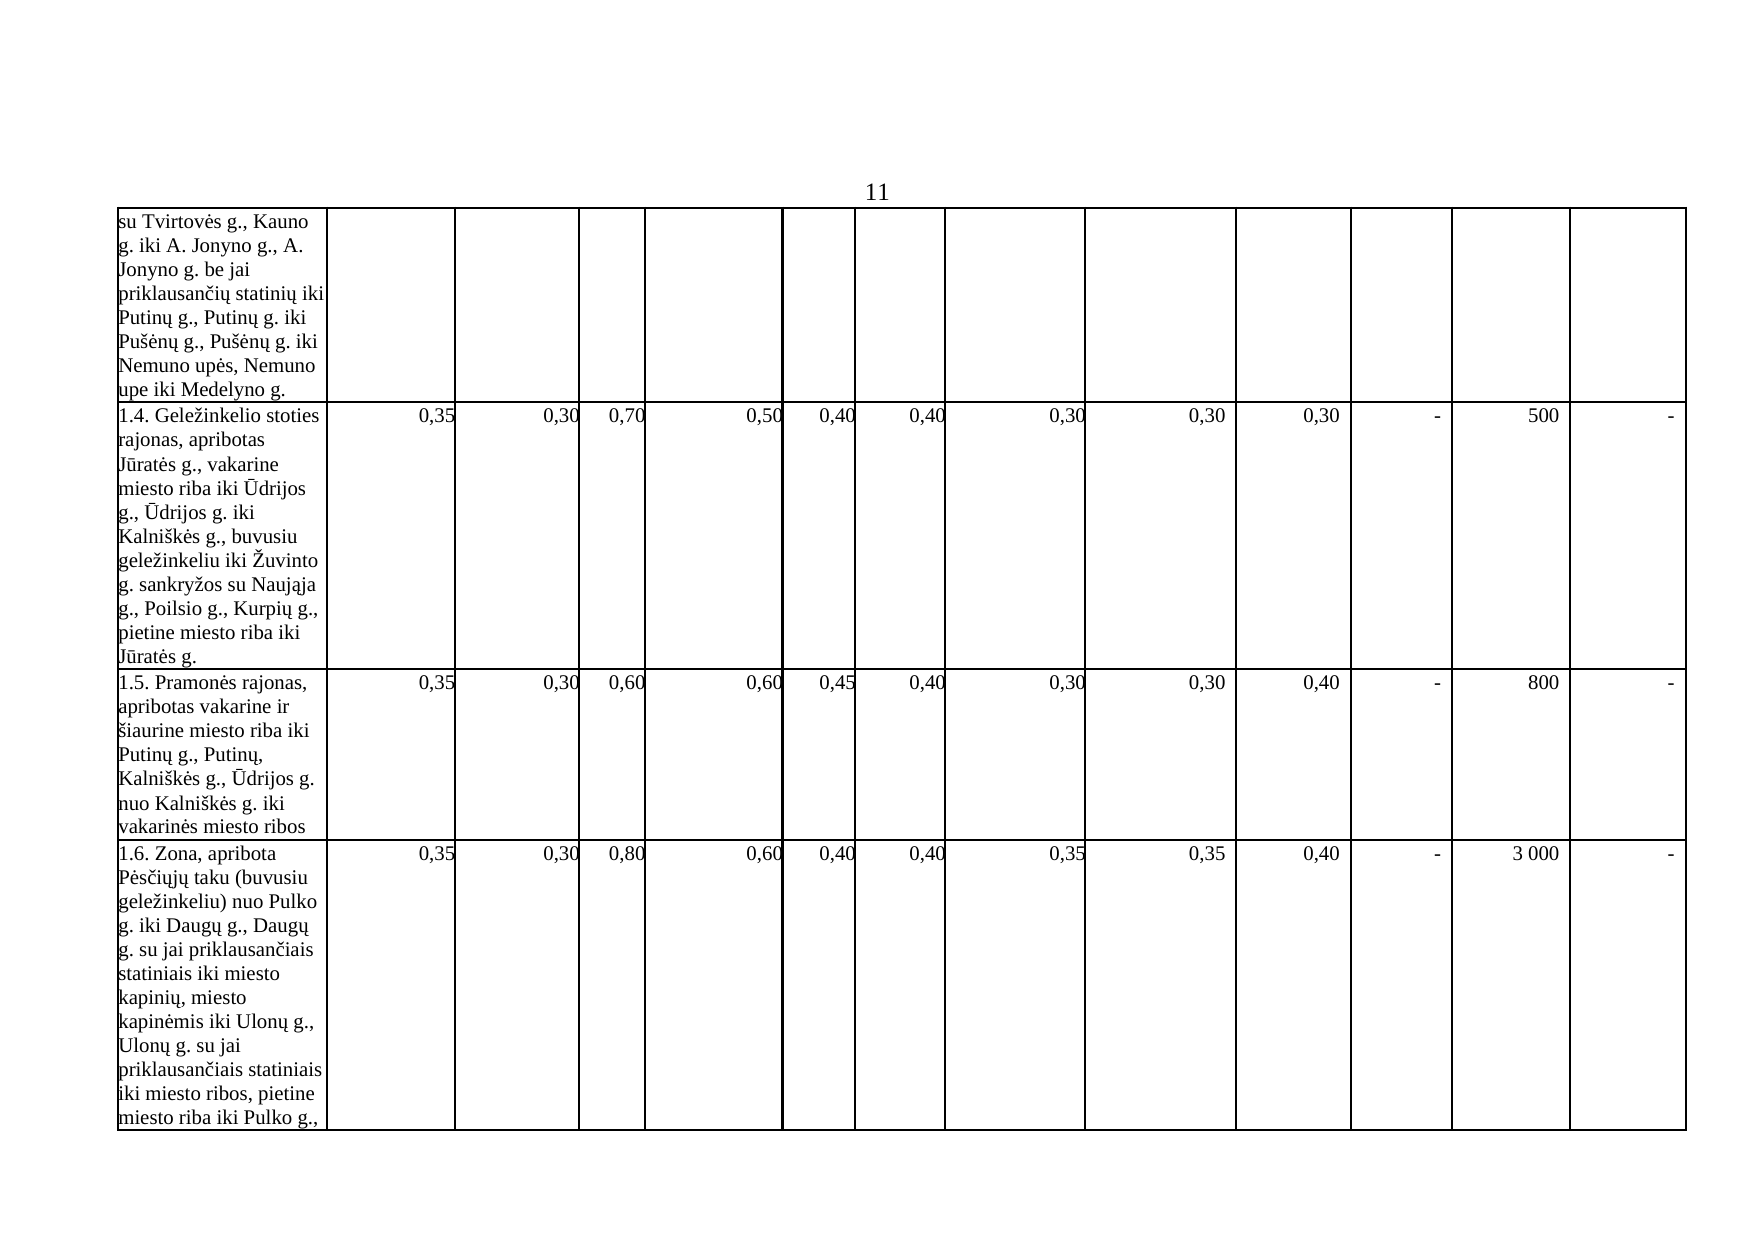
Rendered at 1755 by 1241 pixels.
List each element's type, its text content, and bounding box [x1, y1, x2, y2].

table_cell - [1571, 209, 1685, 401]
table_cell [856, 209, 944, 401]
table_cell 0,45 [784, 670, 854, 838]
table_cell - [1352, 670, 1451, 838]
table_cell 0,40 [784, 403, 854, 668]
table_cell 0,40 [856, 670, 944, 838]
table_cell 0,70 [580, 403, 644, 668]
table_cell 3 000 [1453, 841, 1569, 1129]
table_cell - [1352, 209, 1451, 401]
table_cell - [1352, 403, 1451, 668]
table_cell 0,40 [856, 403, 944, 668]
table_cell 0,30 [1086, 403, 1235, 668]
table_cell 0,40 [1237, 670, 1350, 838]
table_cell 0,30 [1086, 670, 1235, 838]
table_cell [1237, 209, 1350, 401]
table_cell 0,30 [946, 670, 1084, 838]
table_cell 0,35 [1086, 841, 1235, 1129]
table_cell - [1571, 841, 1685, 1129]
table_cell 0,40 [1237, 841, 1350, 1129]
table_cell 1.4. Geležinkelio stoties rajonas, apribotas Jūratės g., vakarine miesto riba iki Ūdrijos g., Ūdrijos g. iki Kalniškės g., buvusiu geležinkeliu iki Žuvinto g. sankryžos su Naująja g., Poilsio g., Kurpių g., pietine miesto riba iki Jūratės g. [119, 403, 326, 668]
table_cell 0,30 [946, 403, 1084, 668]
table_cell 500 [1453, 403, 1569, 668]
table_cell 0,35 [328, 403, 454, 668]
table_cell 0,40 [784, 841, 854, 1129]
table_cell 0,60 [646, 670, 781, 838]
table_cell [328, 209, 454, 401]
table_cell 0,35 [328, 670, 454, 838]
table_cell [946, 209, 1084, 401]
table_cell 0,40 [856, 841, 944, 1129]
table_cell 0,80 [580, 841, 644, 1129]
table_cell 0,60 [646, 841, 781, 1129]
table_cell 0,30 [456, 670, 578, 838]
table_cell [1086, 209, 1235, 401]
table_cell 0,30 [456, 841, 578, 1129]
table_cell [784, 209, 854, 401]
table_cell 0,35 [946, 841, 1084, 1129]
table_cell 0,30 [456, 403, 578, 668]
table_cell - [1571, 670, 1685, 838]
table_cell - [1571, 403, 1685, 668]
table_cell 1.5. Pramonės rajonas, apribotas vakarine ir šiaurine miesto riba iki Putinų g., Putinų, Kalniškės g., Ūdrijos g. nuo Kalniškės g. iki vakarinės miesto ribos [119, 670, 326, 838]
table_cell 0,30 [1237, 403, 1350, 668]
table_cell 0,60 [580, 670, 644, 838]
table_cell [646, 209, 781, 401]
table_cell 800 [1453, 670, 1569, 838]
table_cell [456, 209, 578, 401]
table_cell 0,35 [328, 841, 454, 1129]
table_cell [1453, 209, 1569, 401]
table_cell 0,50 [646, 403, 781, 668]
table_cell 1.6. Zona, apribota Pėsčiųjų taku (buvusiu geležinkeliu) nuo Pulko g. iki Daugų g., Daugų g. su jai priklausančiais statiniais iki miesto kapinių, miesto kapinėmis iki Ulonų g., Ulonų g. su jai priklausančiais statiniais iki miesto ribos, pietine miesto riba iki Pulko g., [119, 841, 326, 1129]
table_cell su Tvirtovės g., Kauno g. iki A. Jonyno g., A. Jonyno g. be jai priklausančių statinių iki Putinų g., Putinų g. iki Pušėnų g., Pušėnų g. iki Nemuno upės, Nemuno upe iki Medelyno g. [119, 209, 326, 401]
table_cell [580, 209, 644, 401]
table_cell - [1352, 841, 1451, 1129]
